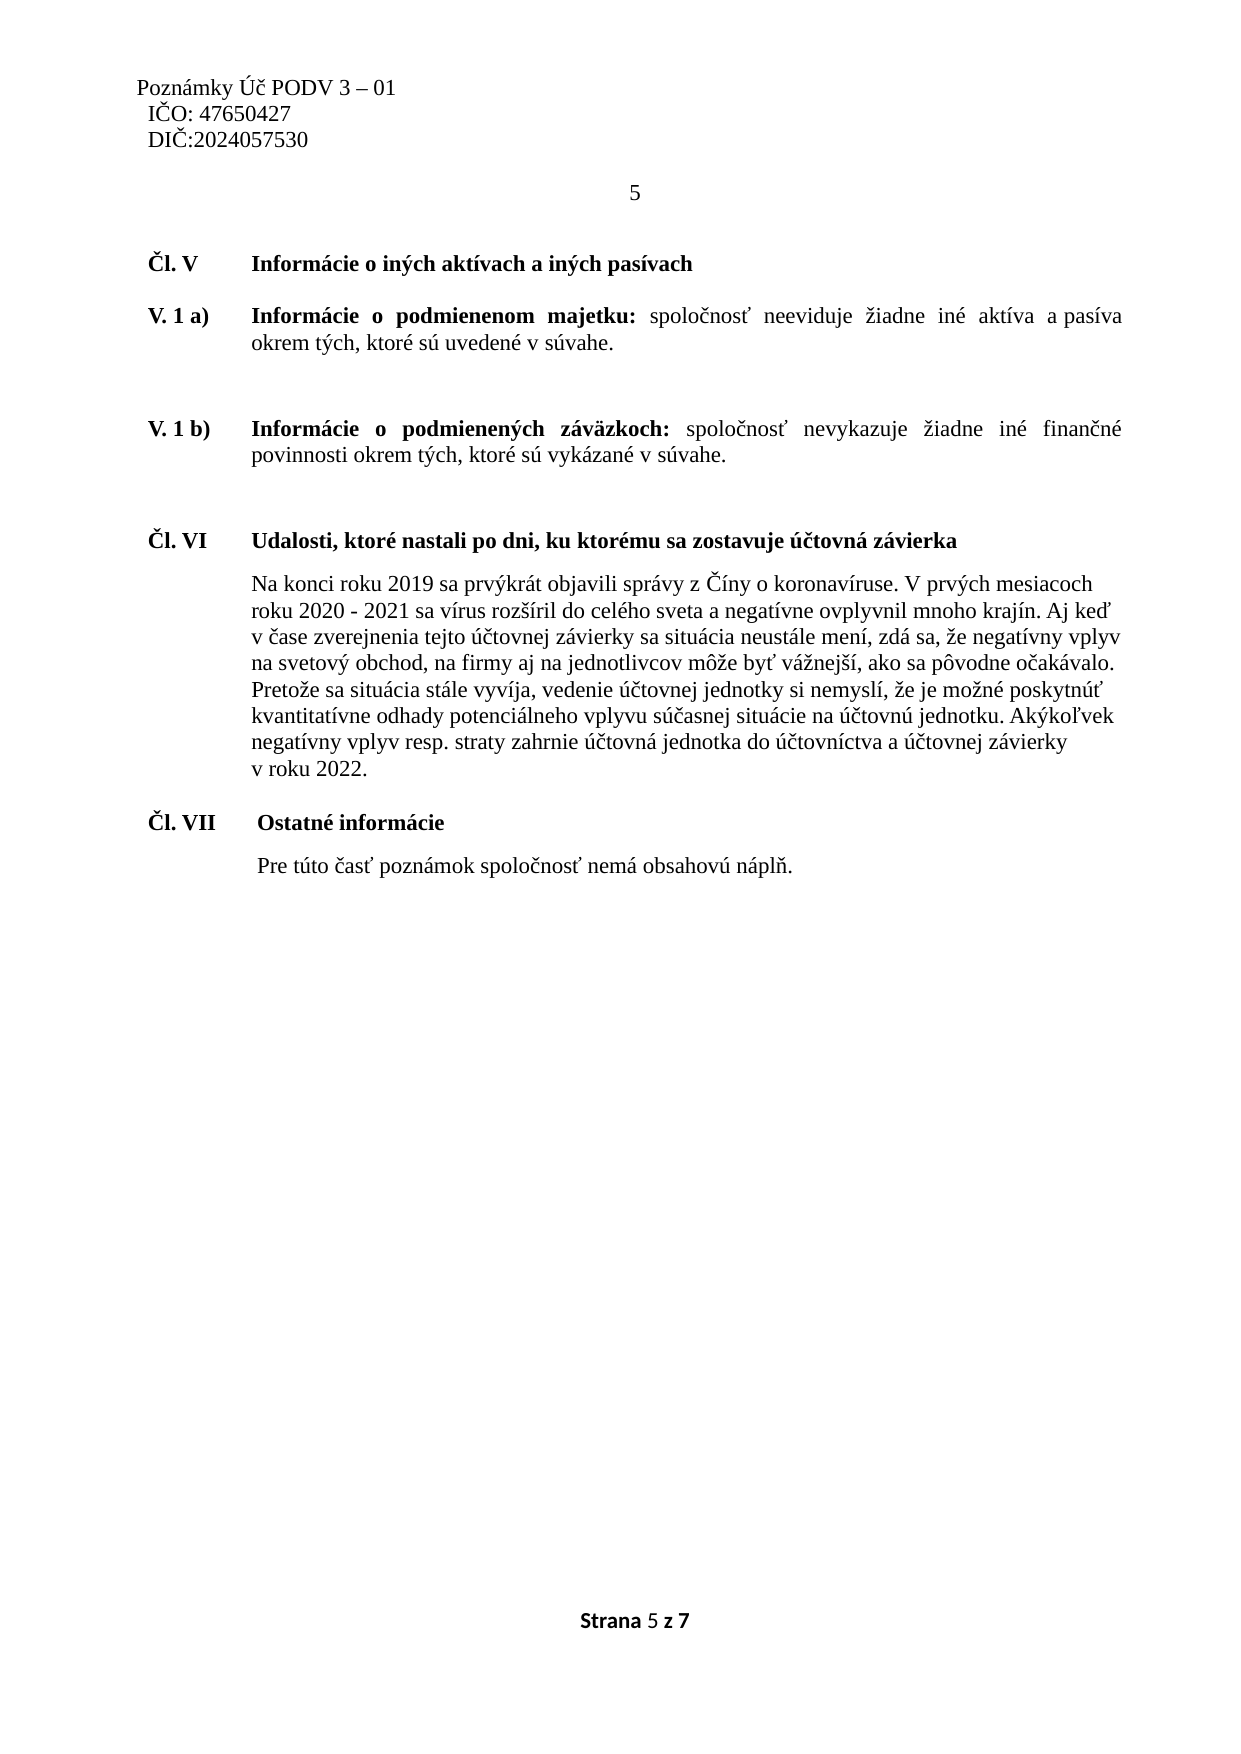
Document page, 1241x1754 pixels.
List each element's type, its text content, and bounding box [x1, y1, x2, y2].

text V. 1 b) Informácie o podmienených záväzkoch: spoločnosť nevykazuje žiadne iné finančné povinnosti okrem tých, ktoré sú vykázané v súvahe. [148, 415, 1122, 468]
text Pre túto časť poznámok spoločnosť nemá obsahovú náplň. [148, 852, 1122, 878]
text V. 1 a) Informácie o podmienenom majetku: spoločnosť neeviduje žiadne iné aktíva a pasíva okrem tých, ktoré sú uvedené v súvahe. [148, 302, 1122, 355]
text Čl. VII Ostatné informácie [148, 809, 1122, 836]
text Čl. V Informácie o iných aktívach a iných pasívach [148, 250, 1122, 276]
text Čl. VI Udalosti, ktoré nastali po dni, ku ktorému sa zostavuje účtovná závierka [148, 527, 1122, 554]
text Na konci roku 2019 sa prvýkrát objavili správy z Číny o koronavíruse. V prvých mesiacoch roku 2020 - 2021 sa vírus rozšíril do celého sveta a negatívne ovplyvnil mnoho krajín. Aj keď v čase zverejnenia tejto účtovnej závierky sa situácia neustále mení, zdá sa, že negatívny vplyv na svetový obchod, na firmy aj na jednotlivcov môže byť vážnejší, ako sa pôvodne očakávalo. Pretože sa situácia stále vyvíja, vedenie účtovnej jednotky si nemyslí, že je možné poskytnúť kvantitatívne odhady potenciálneho vplyvu súčasnej situácie na účtovnú jednotku. Akýkoľvek negatívny vplyv resp. straty zahrnie účtovná jednotka do účtovníctva a účtovnej závierky v roku 2022. [251, 570, 1122, 781]
